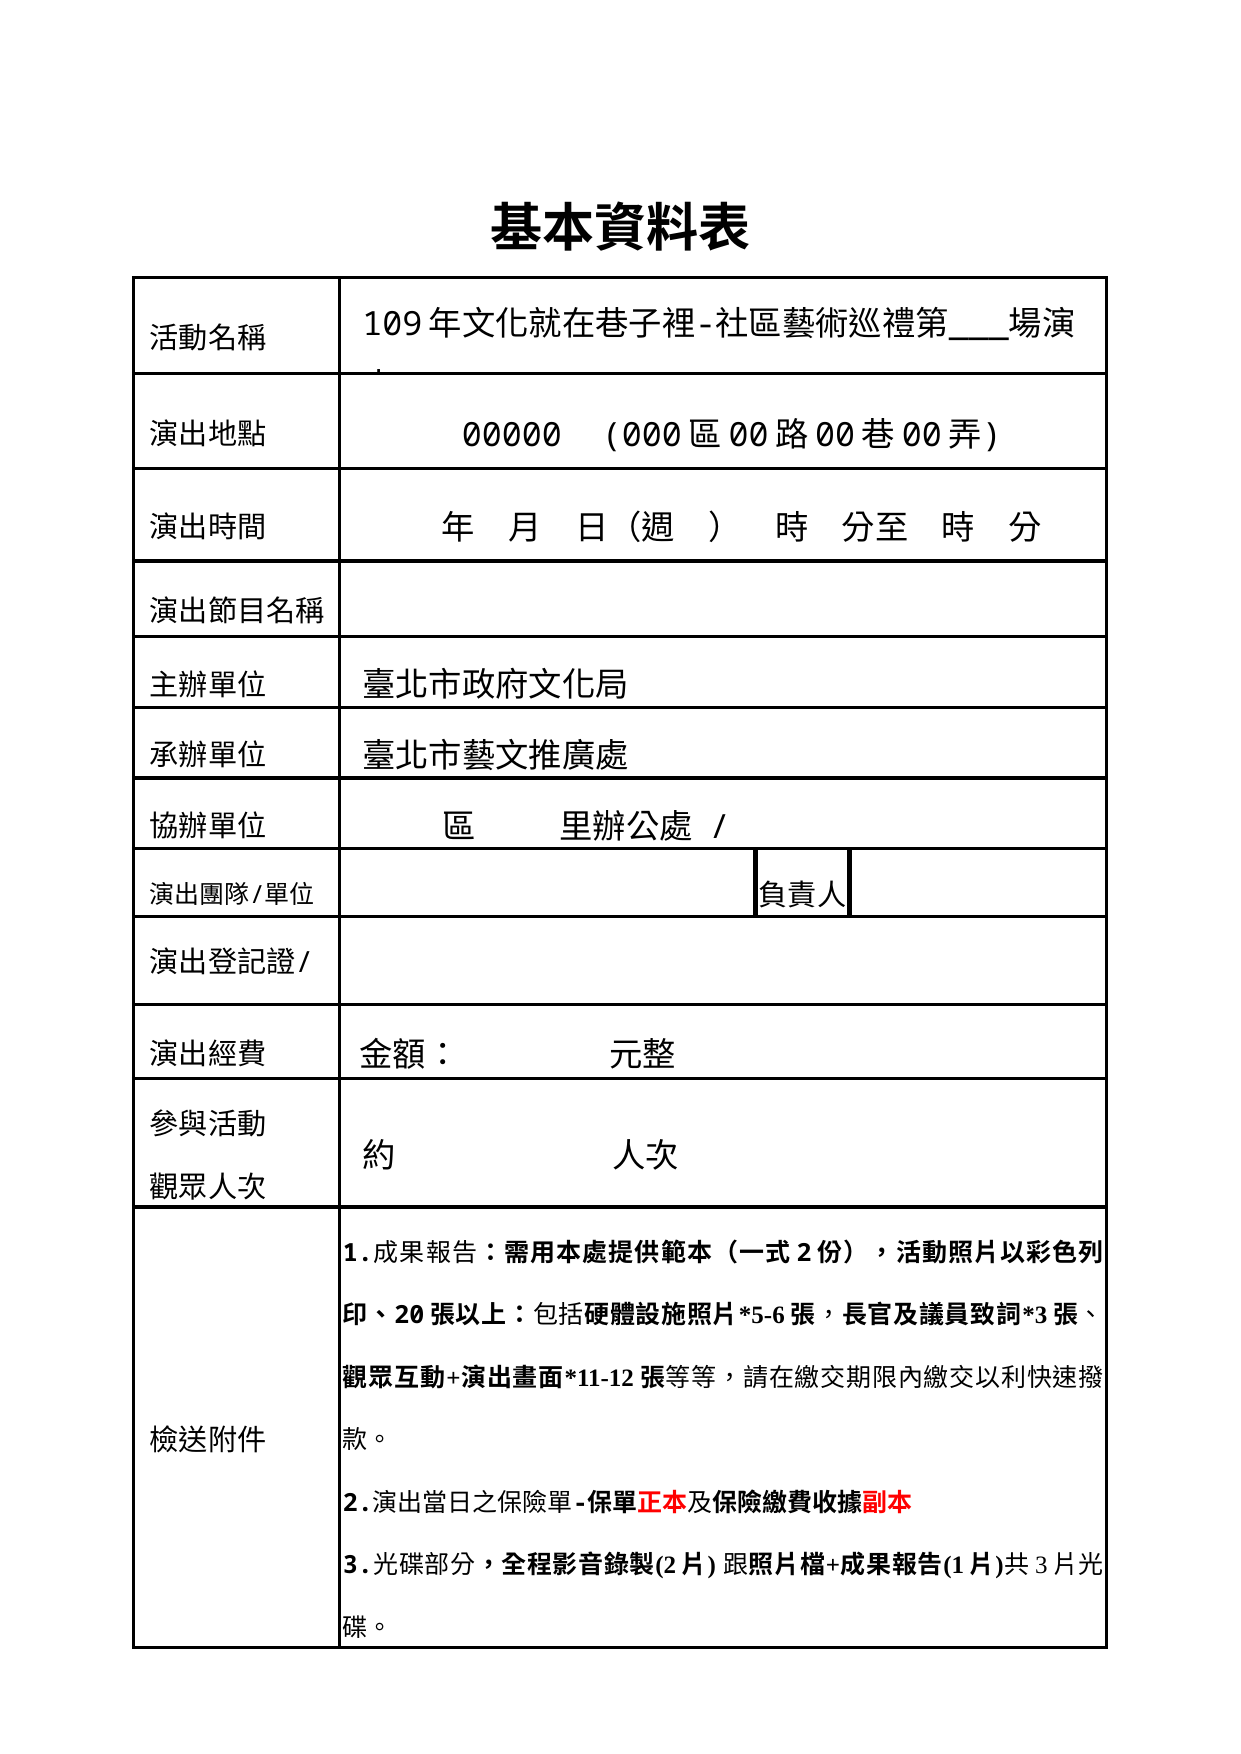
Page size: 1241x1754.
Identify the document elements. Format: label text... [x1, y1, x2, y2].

table_cell 1.成果報告：需用本處提供範本（一式2份），活動照片以彩色列印、20張以上：包括硬體設施照片*5-6張，長官及議員致詞*3張、觀眾互動+演出畫面*11-12張等等，請在繳交期限內繳交以利快速撥款。 2.演出當日之保險單-保單正本及保險繳費收據副本 3.光碟部分，全程影音錄製(2片) 跟照片檔+成果報告(1片)共3片光碟。 [341, 1209, 1105, 1646]
table_cell 臺北市政府文化局 [341, 638, 1105, 706]
table_cell 區 里辦公處 / [341, 780, 1105, 847]
table_cell 金額： 元整 [341, 1006, 1105, 1077]
table_cell 臺北市藝文推廣處 [341, 709, 1105, 776]
table_cell 負責人 [758, 850, 847, 915]
table_cell 協辦單位 [135, 780, 338, 847]
table_cell 演出地點 [135, 375, 338, 467]
table_cell 演出登記證/公司登記證 [135, 918, 338, 1003]
table_header 活動名稱 [135, 279, 338, 372]
table_cell 承辦單位 [135, 709, 338, 776]
table_cell [852, 850, 1105, 915]
table_cell [341, 850, 753, 915]
table_cell 00000 (000區00路00巷00弄) [341, 375, 1105, 467]
table_cell 主辦單位 [135, 638, 338, 706]
table_cell 年 月 日（週 ） 時 分至 時 分 [341, 470, 1105, 559]
table_cell 演出團隊/單位 [135, 850, 338, 915]
table_cell [341, 563, 1105, 635]
text 基本資料表 [118, 151, 1122, 276]
table_cell 約 人次 [341, 1080, 1105, 1205]
table_header 109年文化就在巷子裡-社區藝術巡禮第___場演出 [341, 279, 1105, 372]
table_cell 演出經費 [135, 1006, 338, 1077]
table_cell [341, 918, 1105, 1003]
table_cell 演出節目名稱 [135, 563, 338, 635]
table_cell 參與活動 觀眾人次 [135, 1080, 338, 1205]
table_cell 檢送附件 [135, 1209, 338, 1646]
table_cell 演出時間 [135, 470, 338, 559]
